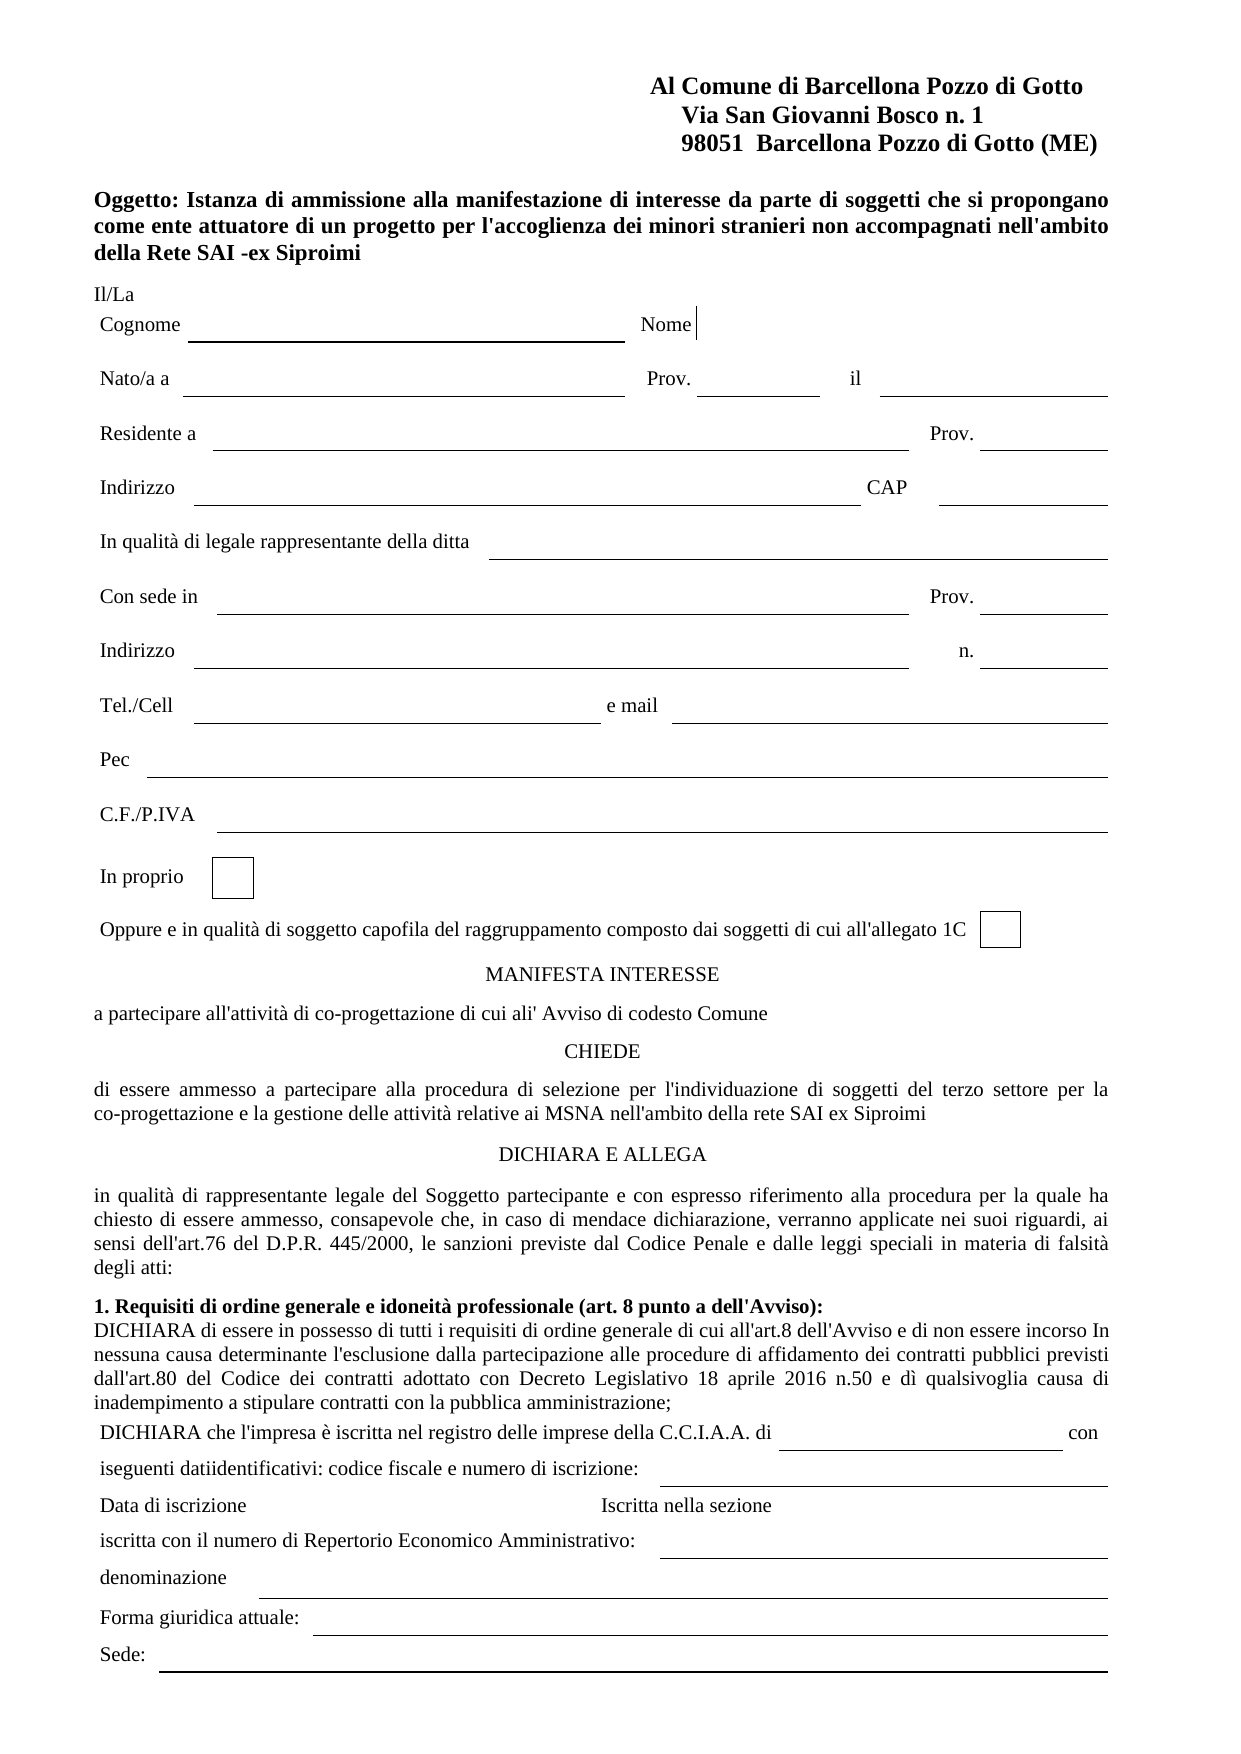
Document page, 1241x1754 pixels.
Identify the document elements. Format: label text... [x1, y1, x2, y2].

table_header [188, 306, 625, 341]
table_header Prov. [625, 360, 697, 396]
table_header [939, 469, 1108, 505]
table_header Indirizzo [94, 633, 194, 668]
text di essere ammesso a partecipare alla procedura di selezione per l'individuazione di soggetti del terzo settore per la co-progettazione e la gestione delle attività relative ai MSNA nell'ambito della rete SAI ex Siproimi [94, 1077, 1111, 1125]
table_header il [844, 360, 879, 396]
table_header [217, 578, 909, 614]
table_header [147, 742, 1108, 777]
table_cell Iscritta nella sezione [595, 1486, 778, 1523]
table_header Prov. [909, 415, 980, 450]
table_cell [660, 1450, 1108, 1486]
table_header [980, 578, 1108, 614]
table_cell [313, 1599, 1108, 1635]
table_header [183, 360, 625, 396]
table_header [213, 415, 909, 450]
table_header [820, 360, 844, 396]
table_header Cognome [94, 306, 187, 341]
table_header In proprio [94, 857, 212, 898]
table_cell [779, 1487, 1108, 1523]
table_header [779, 1414, 1062, 1449]
text MANIFESTA INTERESSE [94, 962, 1111, 986]
table_header DICHIARA che l'impresa è iscritta nel registro delle imprese della C.C.I.A.A. di [94, 1414, 778, 1449]
text 1. Requisiti di ordine generale e idoneità professionale (art. 8 punto a dell'Avviso): [94, 1294, 1111, 1318]
table_header Residente a [94, 415, 212, 450]
table_header [980, 633, 1108, 668]
table_cell iseguenti datiidentificativi: codice fiscale e numero di iscrizione: [94, 1450, 660, 1486]
table_header Indirizzo [94, 469, 194, 505]
table_header [194, 633, 909, 668]
table_header Prov. [909, 578, 980, 614]
table_header [697, 360, 820, 396]
text CHIEDE [94, 1039, 1111, 1063]
text DICHIARA di essere in possesso di tutti i requisiti di ordine generale di cui all'art.8 dell'Avviso e di non essere incorso In nessuna causa determinante l'esclusione dalla partecipazione alle procedure di affidamento dei contratti pubblici previsti dall'art.80 del Codice dei contratti adottato con Decreto Legislativo 18 aprile 2016 n.50 e dì qualsivoglia causa di inadempimento a stipulare contratti con la pubblica amministrazione; [94, 1318, 1111, 1414]
table_header e mail [601, 687, 672, 723]
table_header Con sede in [94, 578, 217, 614]
text Il/La [94, 282, 1111, 306]
table_header [980, 415, 1108, 450]
table_header CAP [861, 469, 939, 505]
text in qualità di rappresentante legale del Soggetto partecipante e con espresso riferimento alla procedura per la quale ha chiesto di essere ammesso, consapevole che, in caso di mendace dichiarazione, verranno applicate nei suoi riguardi, ai sensi dell'art.76 del D.P.R. 445/2000, le sanzioni previste dal Codice Penale e dalle leggi speciali in materia di falsità degli atti: [94, 1183, 1111, 1279]
text DICHIARA E ALLEGA [94, 1142, 1111, 1166]
table_cell [159, 1635, 1108, 1671]
table_cell Forma giuridica attuale: [94, 1598, 312, 1635]
table_cell Sede: [94, 1635, 159, 1671]
table_header [194, 687, 601, 723]
table_header [489, 524, 1108, 559]
table_header C.F./P.IVA [94, 796, 217, 832]
text a partecipare all'attività di co-progettazione di cui ali' Avviso di codesto Comune [94, 1000, 1111, 1024]
table_cell Data di iscrizione [94, 1486, 258, 1523]
table_header Nato/a a [94, 360, 183, 396]
table_cell [259, 1486, 595, 1523]
table_header [672, 687, 1108, 723]
table_header [217, 796, 1108, 832]
table_header con [1063, 1414, 1108, 1449]
text Via San Giovanni Bosco n. 1 [94, 100, 1111, 128]
table_cell denominazione [94, 1558, 258, 1598]
table_cell [660, 1523, 1108, 1558]
table_header In qualità di legale rappresentante della ditta [94, 524, 489, 559]
table_cell [259, 1558, 1108, 1598]
table_header n. [909, 633, 980, 668]
text Oggetto: Istanza di ammissione alla manifestazione di interesse da parte di soggetti che si propongano come ente attuatore di un progetto per l'accoglienza dei minori stranieri non accompagnati nell'ambito della Rete SAI -ex Siproimi [94, 186, 1111, 265]
text Al Comune di Barcellona Pozzo di Gotto [94, 71, 1111, 100]
text 98051 Barcellona Pozzo di Gotto (ME) [94, 128, 1111, 157]
table_cell iscritta con il numero di Repertorio Economico Amministrativo: [94, 1523, 660, 1558]
table_header [194, 469, 861, 505]
table_header Pec [94, 742, 147, 777]
table_header [880, 360, 1108, 396]
table_header Nome [625, 306, 697, 341]
table_header [213, 858, 253, 898]
table_header Tel./Cell [94, 687, 194, 723]
table_header [697, 306, 1108, 341]
table_header Oppure e in qualità di soggetto capofila del raggruppamento composto dai soggetti di cui all'allegato 1C [94, 911, 980, 947]
table_header [981, 912, 1020, 947]
